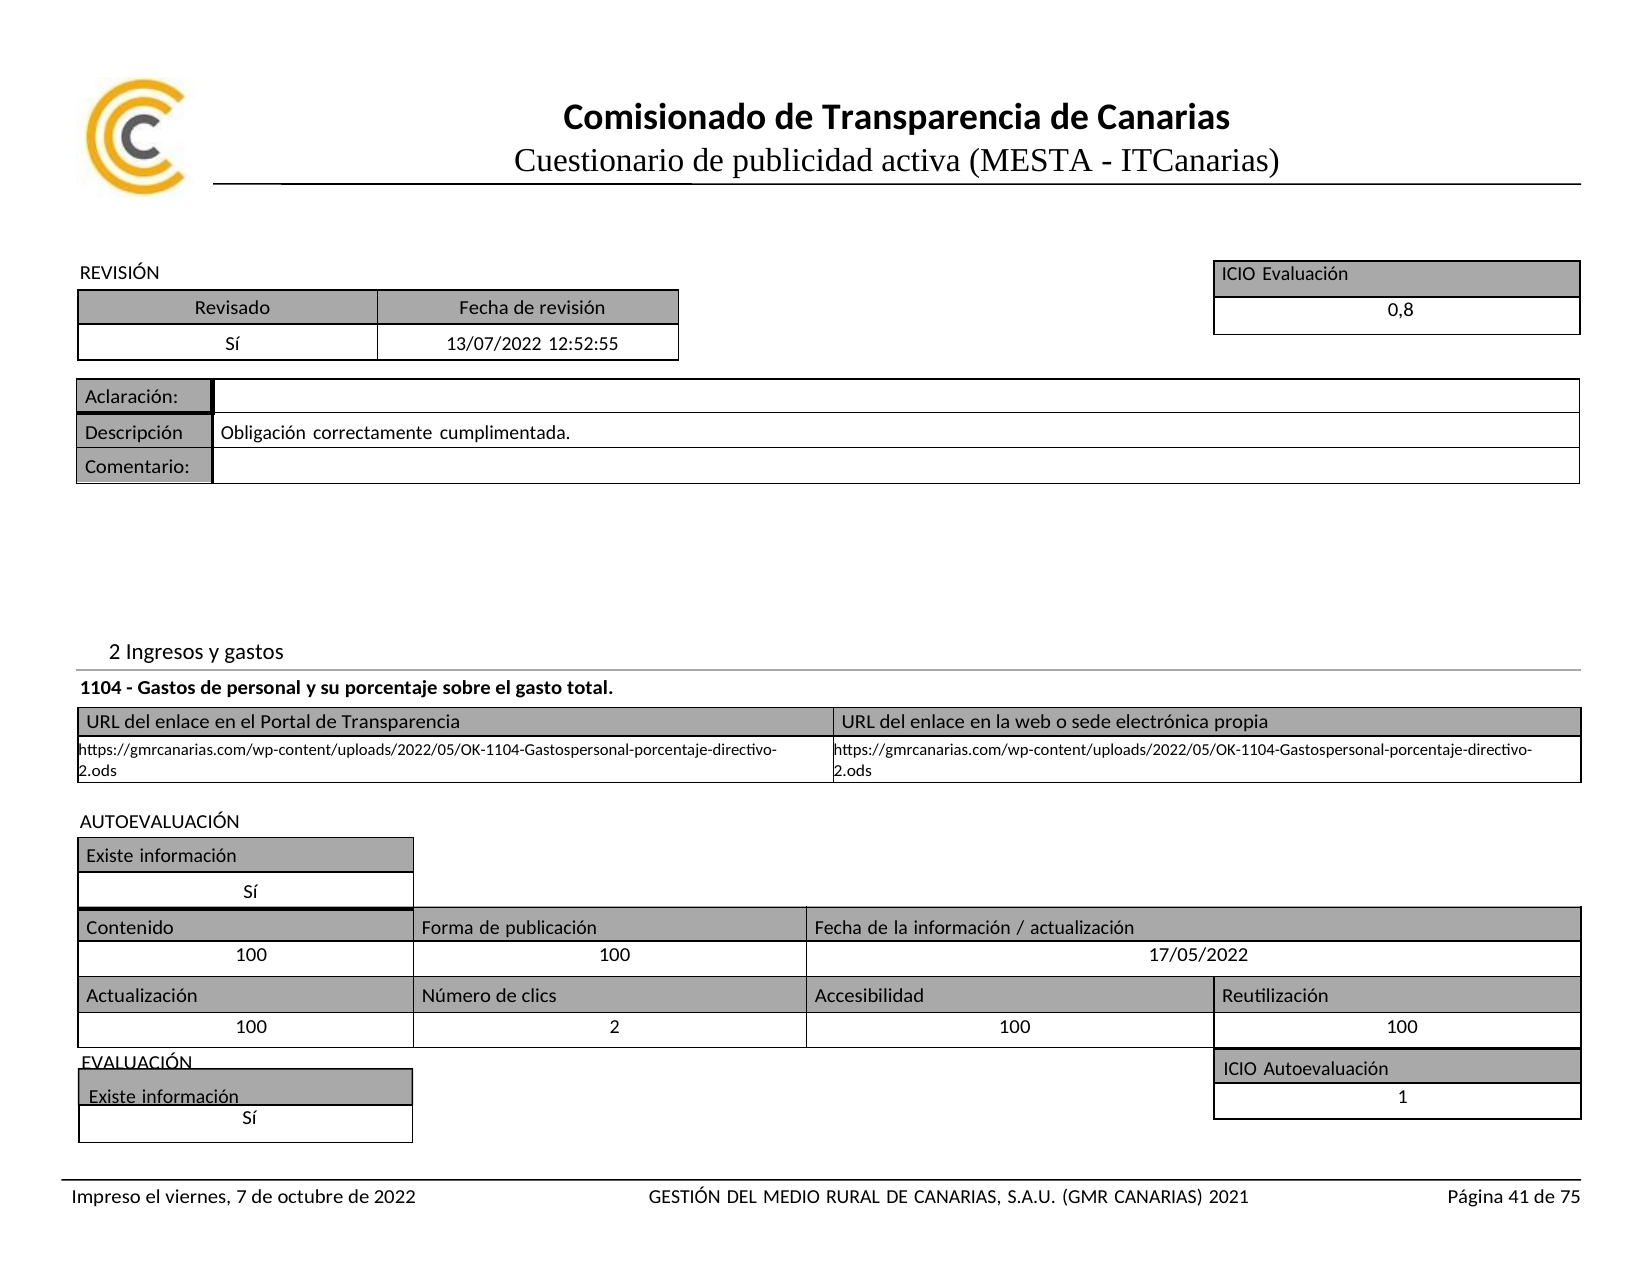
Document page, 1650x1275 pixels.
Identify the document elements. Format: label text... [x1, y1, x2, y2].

table_cell ICIO Autoevaluación [1215, 1050, 1580, 1082]
table_cell Comentario: [77, 448, 211, 482]
table_cell 1 [1215, 1084, 1580, 1118]
table_cell Contenido [79, 911, 413, 940]
table_cell Forma de publicación [414, 908, 806, 940]
table_cell Reutilización [1215, 977, 1580, 1012]
table_header [414, 837, 1581, 906]
text REVISIÓN [79, 261, 1213, 285]
table_cell 17/05/2022 [807, 942, 1580, 976]
table_cell 100 [1215, 1013, 1580, 1047]
table_cell https://gmrcanarias.com/wp-content/uploads/2022/05/OK-1104-Gastospersonal-porcentaje-directivo- 2.ods [834, 737, 1580, 782]
table_cell Actualización [79, 977, 413, 1012]
table_header [215, 380, 1579, 411]
table_header Existe información [79, 838, 413, 871]
table_cell 100 [79, 942, 413, 976]
text [1581, 261, 1594, 285]
table_cell Descripción [77, 415, 211, 447]
table_cell EVALUACIÓN Existe información [78, 1048, 1213, 1118]
table_header Fecha de revisión [378, 291, 678, 323]
table_header Revisado [79, 291, 377, 323]
table_cell 13/07/2022 12:52:55 [378, 325, 678, 359]
table_cell 100 [414, 942, 806, 976]
table_cell 100 [79, 1013, 413, 1047]
table_header URL del enlace en el Portal de Transparencia [79, 708, 833, 735]
table_cell https://gmrcanarias.com/wp-content/uploads/2022/05/OK-1104-Gastospersonal-porcentaje-directivo- 2.ods [79, 737, 833, 782]
table_cell Sí [79, 325, 377, 359]
table_cell Obligación correctamente cumplimentada. [214, 413, 1579, 447]
table_header Aclaración: [77, 380, 210, 411]
table_cell Accesibilidad [807, 977, 1213, 1012]
table_cell Sí [79, 873, 413, 906]
table_cell Número de clics [414, 977, 806, 1012]
table_cell Fecha de la información / actualización [807, 908, 1580, 940]
text 1104 - Gastos de personal y su porcentaje sobre el gasto total. [79, 675, 1594, 699]
text AUTOEVALUACIÓN [79, 809, 1594, 833]
subtitle Ingresos y gastos [109, 637, 1594, 666]
table_cell 100 [807, 1013, 1213, 1047]
table_header URL del enlace en la web o sede electrónica propia [834, 708, 1580, 735]
table_cell [214, 448, 1579, 482]
table_cell 2 [414, 1013, 806, 1047]
